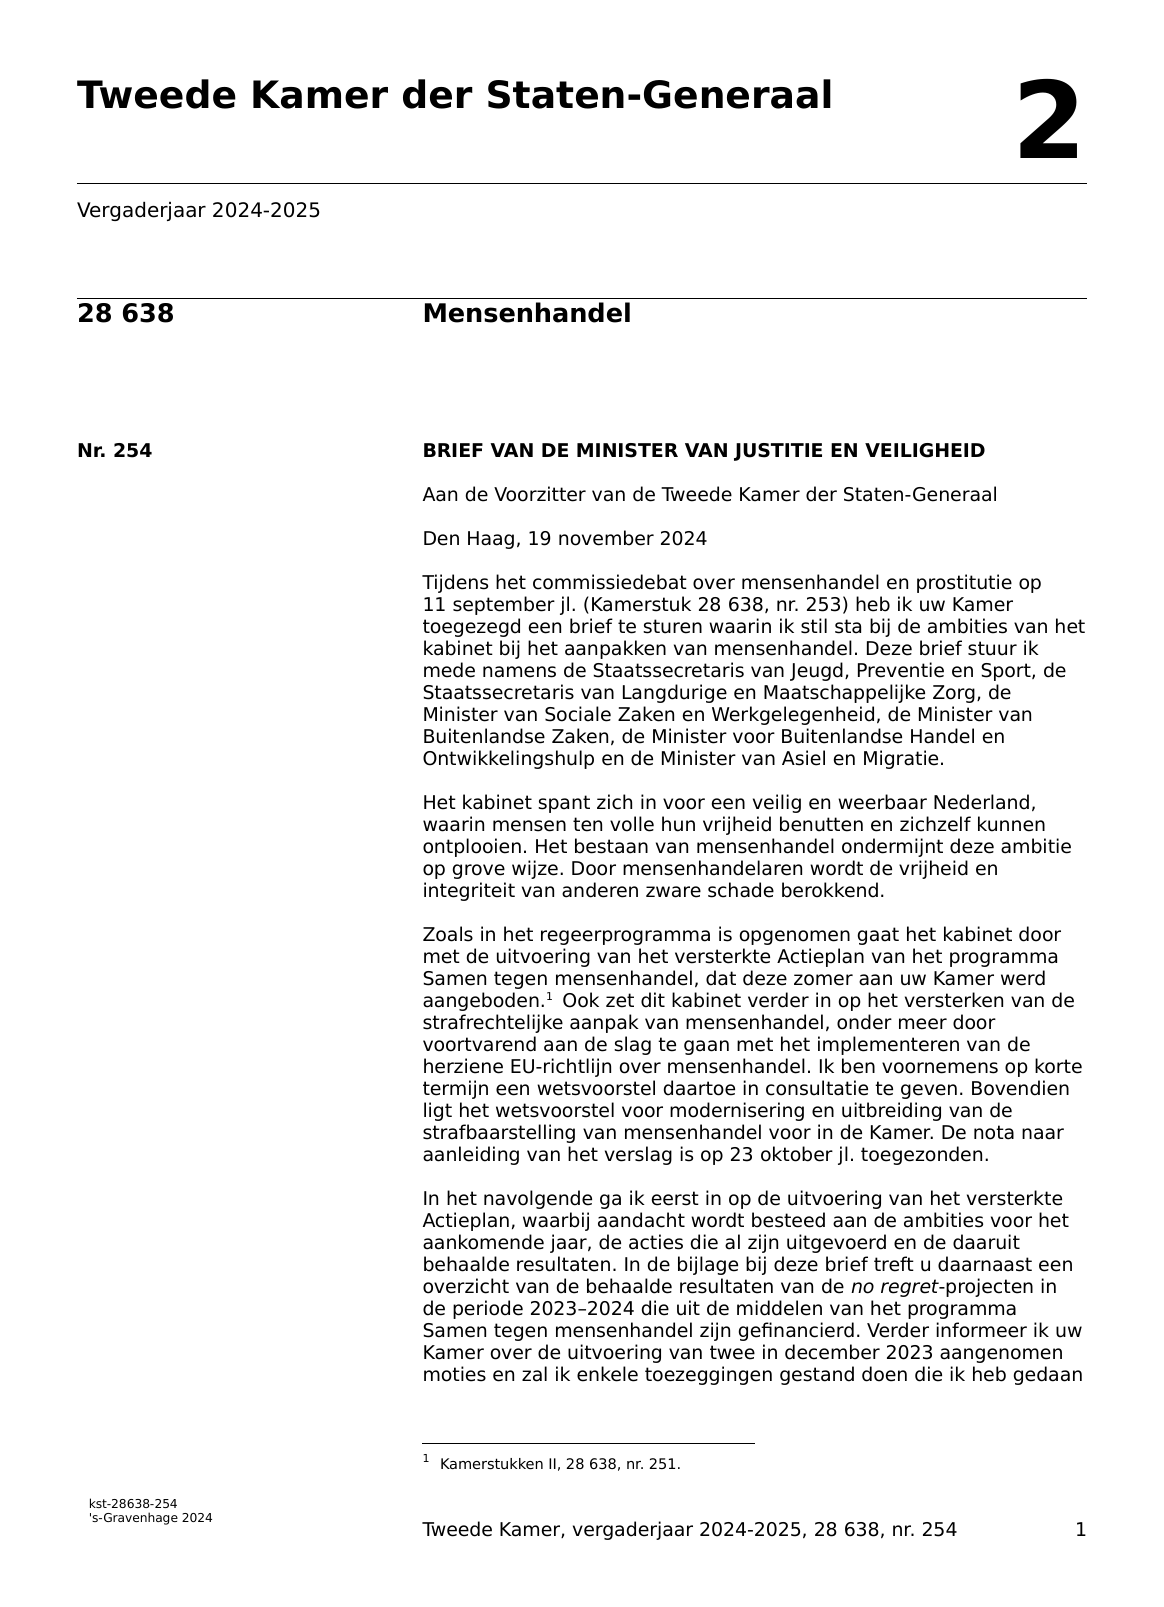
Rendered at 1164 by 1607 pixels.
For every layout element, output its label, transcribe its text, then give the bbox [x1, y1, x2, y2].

text kst-28638-254 [88, 1497, 323, 1511]
text 's-Gravenhage 2024 [88, 1511, 323, 1525]
text Het kabinet spant zich in voor een veilig en weerbaar Nederland, waarin mensen ten volle hun vrijheid benutten en zichzelf kunnen ontplooien. Het bestaan van mensenhandel ondermijnt deze ambitie op grove wijze. Door mensenhandelaren wordt de vrijheid en integriteit van anderen zware schade berokkend. [422, 792, 1087, 902]
table_cell Vergaderjaar 2024-2025 [77, 184, 1087, 298]
text Tijdens het commissiedebat over mensenhandel en prostitutie op 11 september jl. (Kamerstuk 28 638, nr. 253) heb ik uw Kamer toegezegd een brief te sturen waarin ik stil sta bij de ambities van het kabinet bij het aanpakken van mensenhandel. Deze brief stuur ik mede namens de Staatssecretaris van Jeugd, Preventie en Sport, de Staatssecretaris van Langdurige en Maatschappelijke Zorg, de Minister van Sociale Zaken en Werkgelegenheid, de Minister van Buitenlandse Zaken, de Minister voor Buitenlandse Handel en Ontwikkelingshulp en de Minister van Asiel en Migratie. [422, 572, 1087, 770]
table_header 2 [886, 59, 1087, 183]
text Den Haag, 19 november 2024 [422, 528, 1087, 550]
subtitle 28 638 Mensenhandel [77, 299, 1087, 329]
text Aan de Voorzitter van de Tweede Kamer der Staten-Generaal [422, 484, 1087, 506]
text In het navolgende ga ik eerst in op de uitvoering van het versterkte Actieplan, waarbij aandacht wordt besteed aan de ambities voor het aankomende jaar, de acties die al zijn uitgevoerd en de daaruit behaalde resultaten. In de bijlage bij deze brief treft u daarnaast een overzicht van de behaalde resultaten van de no regret-projecten in de periode 2023–2024 die uit de middelen van het programma Samen tegen mensenhandel zijn gefinancierd. Verder informeer ik uw Kamer over de uitvoering van twee in december 2023 aangenomen moties en zal ik enkele toezeggingen gestand doen die ik heb gedaan [422, 1188, 1087, 1386]
text Kamerstukken II, 28 638, nr. 251. [422, 1452, 1087, 1474]
subtitle Nr. 254 BRIEF VAN DE MINISTER VAN JUSTITIE EN VEILIGHEID [77, 440, 1087, 462]
table_header Tweede Kamer der Staten-Generaal [77, 59, 886, 183]
text Zoals in het regeerprogramma is opgenomen gaat het kabinet door met de uitvoering van het versterkte Actieplan van het programma Samen tegen mensenhandel, dat deze zomer aan uw Kamer werd aangeboden. Ook zet dit kabinet verder in op het versterken van de strafrechtelijke aanpak van mensenhandel, onder meer door voortvarend aan de slag te gaan met het implementeren van de herziene EU-richtlijn over mensenhandel. Ik ben voornemens op korte termijn een wetsvoorstel daartoe in consultatie te geven. Bovendien ligt het wetsvoorstel voor modernisering en uitbreiding van de strafbaarstelling van mensenhandel voor in de Kamer. De nota naar aanleiding van het verslag is op 23 oktober jl. toegezonden. [422, 924, 1087, 1166]
